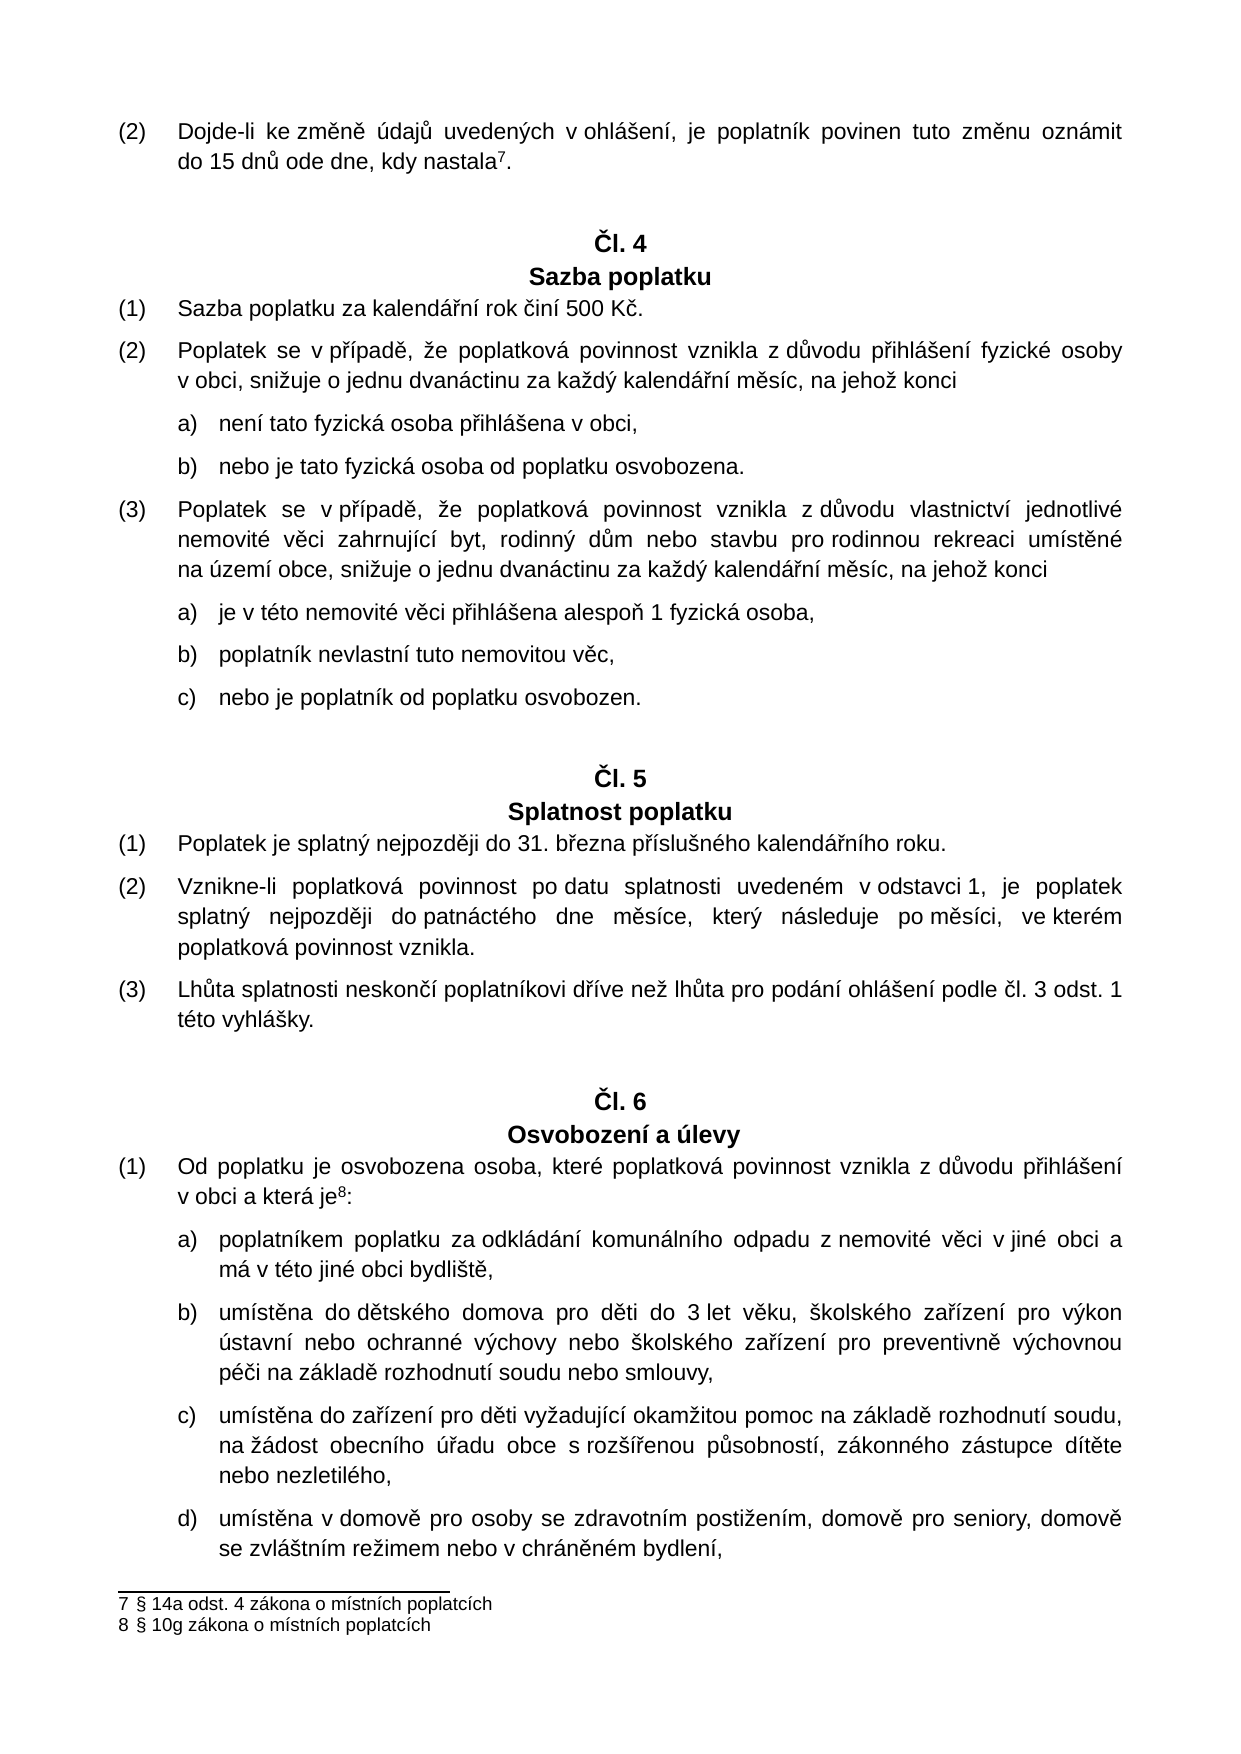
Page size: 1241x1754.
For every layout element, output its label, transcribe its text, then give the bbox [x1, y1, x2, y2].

list nebo je poplatník od poplatku osvobozen. [177, 684, 1122, 711]
list není tato fyzická osoba přihlášena v obci, [177, 410, 1122, 437]
subtitle Čl. 6 Osvobození a úlevy [118, 1087, 1122, 1148]
list Lhůta splatnosti neskončí poplatníkovi dříve než lhůta pro podání ohlášení podle čl. 3 odst. 1 této vyhlášky. [118, 976, 1122, 1033]
list Dojde-li ke změně údajů uvedených v ohlášení, je poplatník povinen tuto změnu oznámit do 15 dnů ode dne, kdy nastala. [118, 118, 1122, 175]
subtitle Čl. 5 Splatnost poplatku [118, 764, 1122, 826]
list poplatník nevlastní tuto nemovitou věc, [177, 641, 1122, 668]
list Poplatek se v případě, že poplatková povinnost vznikla z důvodu přihlášení fyzické osoby v obci, snižuje o jednu dvanáctinu za každý kalendářní měsíc, na jehož konci [118, 337, 1122, 394]
list umístěna v domově pro osoby se zdravotním postižením, domově pro seniory, domově se zvláštním režimem nebo v chráněném bydlení, [177, 1505, 1122, 1561]
list Poplatek se v případě, že poplatková povinnost vznikla z důvodu vlastnictví jednotlivé nemovité věci zahrnující byt, rodinný dům nebo stavbu pro rodinnou rekreaci umístěné na území obce, snižuje o jednu dvanáctinu za každý kalendářní měsíc, na jehož konci [118, 496, 1122, 582]
list umístěna do dětského domova pro děti do 3 let věku, školského zařízení pro výkon ústavní nebo ochranné výchovy nebo školského zařízení pro preventivně výchovnou péči na základě rozhodnutí soudu nebo smlouvy, [177, 1298, 1122, 1385]
list Sazba poplatku za kalendářní rok činí 500 Kč. [118, 294, 1122, 321]
list umístěna do zařízení pro děti vyžadující okamžitou pomoc na základě rozhodnutí soudu, na žádost obecního úřadu obce s rozšířenou působností, zákonného zástupce dítěte nebo nezletilého, [177, 1402, 1122, 1488]
list § 10g zákona o místních poplatcích [118, 1614, 1122, 1635]
list § 14a odst. 4 zákona o místních poplatcích [118, 1592, 1122, 1614]
list Od poplatku je osvobozena osoba, které poplatková povinnost vznikla z důvodu přihlášení v obci a která je: [118, 1153, 1122, 1209]
subtitle Čl. 4 Sazba poplatku [118, 228, 1122, 290]
list nebo je tato fyzická osoba od poplatku osvobozena. [177, 453, 1122, 479]
list poplatníkem poplatku za odkládání komunálního odpadu z nemovité věci v jiné obci a má v této jiné obci bydliště, [177, 1226, 1122, 1282]
list Poplatek je splatný nejpozději do 31. března příslušného kalendářního roku. [118, 830, 1122, 857]
list Vznikne-li poplatková povinnost po datu splatnosti uvedeném v odstavci 1, je poplatek splatný nejpozději do patnáctého dne měsíce, který následuje po měsíci, ve kterém poplatková povinnost vznikla. [118, 873, 1122, 960]
list je v této nemovité věci přihlášena alespoň 1 fyzická osoba, [177, 599, 1122, 625]
